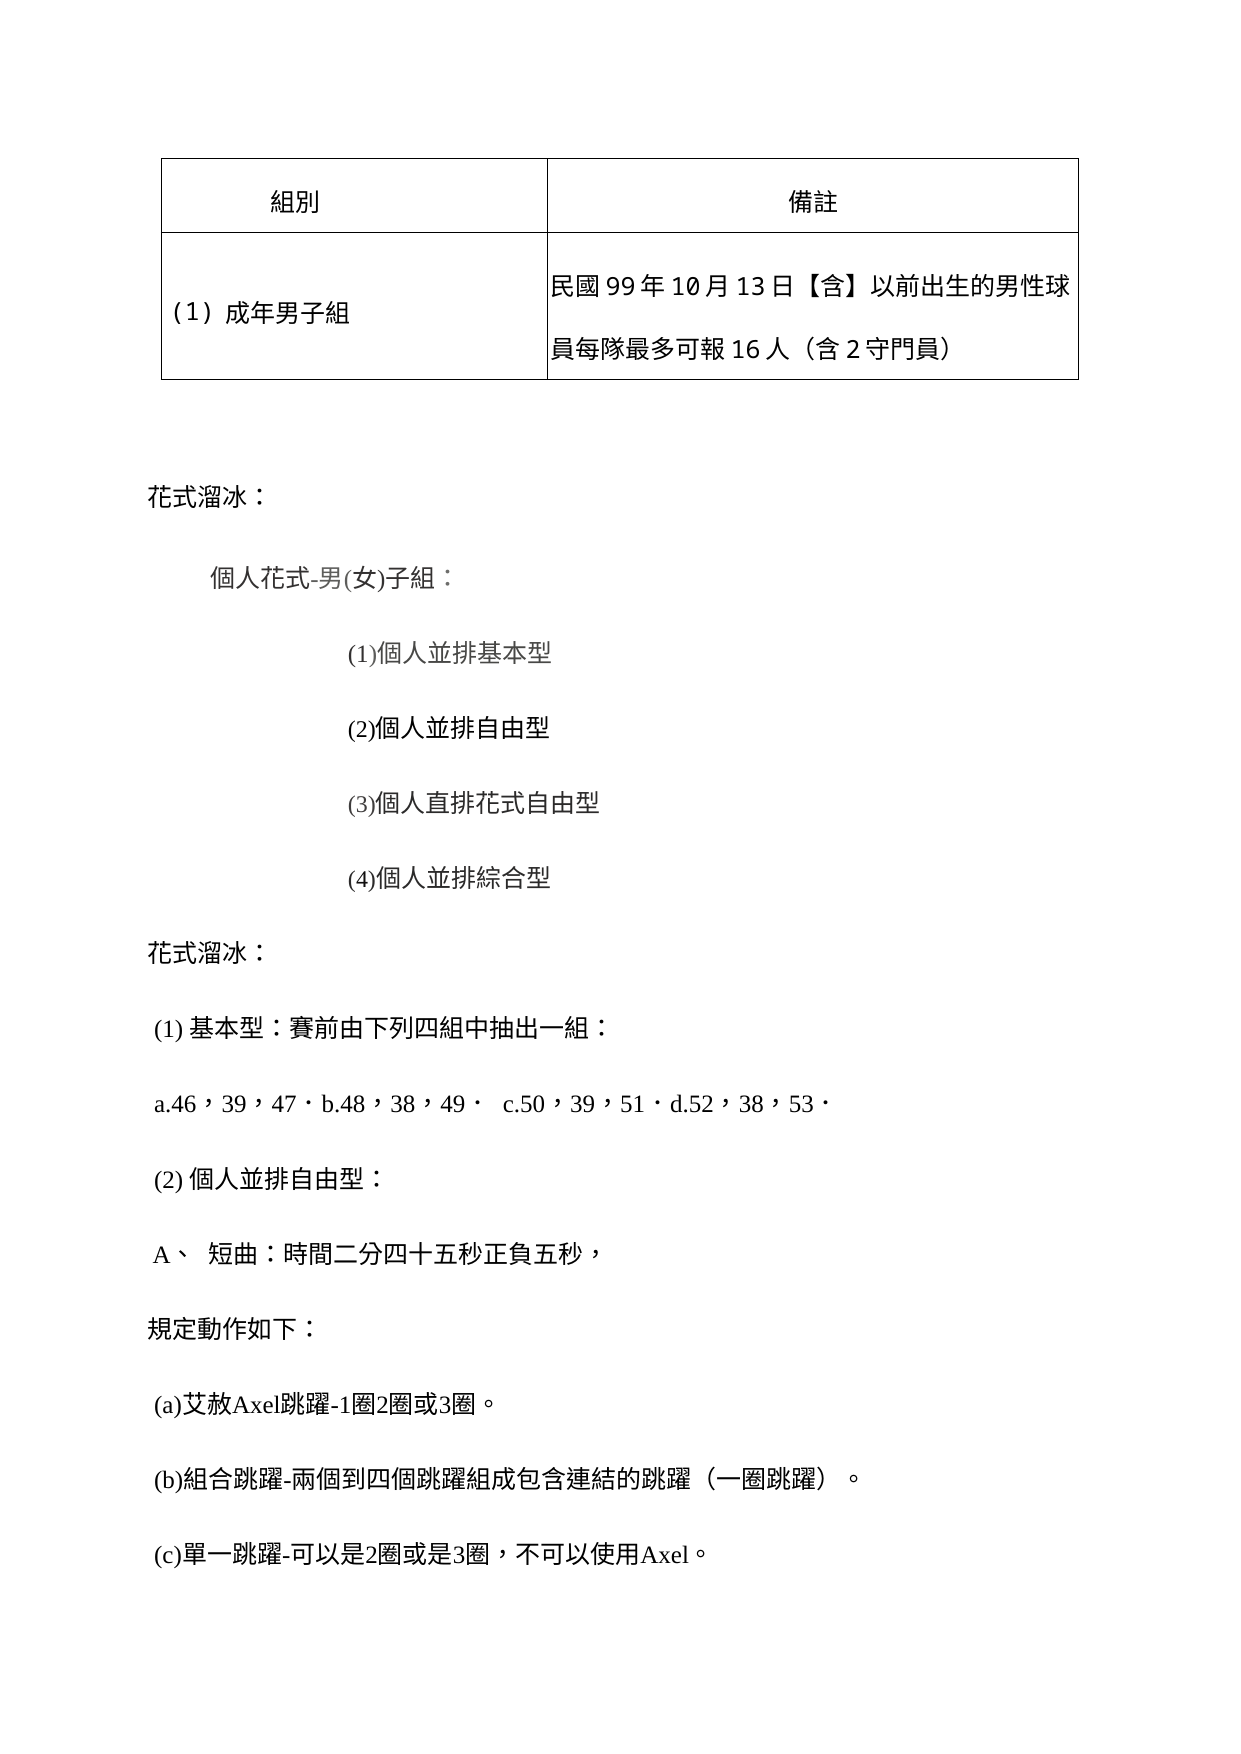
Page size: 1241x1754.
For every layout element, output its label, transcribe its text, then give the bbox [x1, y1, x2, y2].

text (a)艾赦Axel跳躍-1圈2圈或3圈。 [148, 1361, 1092, 1423]
table_cell (1) [162, 233, 222, 379]
text A、 短曲：時間二分四十五秒正負五秒， [148, 1211, 1092, 1273]
text (1)個人並排基本型 [148, 610, 1092, 672]
text (b)組合跳躍-兩個到四個跳躍組成包含連結的跳躍（一圈跳躍）。 [148, 1436, 1092, 1498]
text (1) 基本型：賽前由下列四組中抽出一組： [148, 985, 1092, 1048]
text 花式溜冰： [148, 910, 1092, 973]
table_cell 成年男子組 [223, 233, 547, 379]
table_header [162, 159, 222, 232]
text 個人花式-男(女)子組： [148, 535, 1092, 597]
text (3)個人直排花式自由型 [148, 760, 1092, 822]
table_header 備註 [548, 159, 1078, 232]
table_cell 民國99年10月13日【含】以前出生的男性球員每隊最多可報16人（含2守門員） [548, 233, 1078, 379]
text (c)單一跳躍-可以是2圈或是3圈，不可以使用Axel。 [148, 1511, 1092, 1573]
text 花式溜冰： [148, 454, 1092, 517]
text (2)個人並排自由型 [148, 685, 1092, 747]
text (2) 個人並排自由型： [148, 1136, 1092, 1198]
text (4)個人並排綜合型 [148, 835, 1092, 898]
text a.46，39，47．b.48，38，49． c.50，39，51．d.52，38，53． [148, 1060, 1092, 1123]
table_header 組別 [223, 159, 547, 232]
text 規定動作如下： [148, 1286, 1092, 1348]
